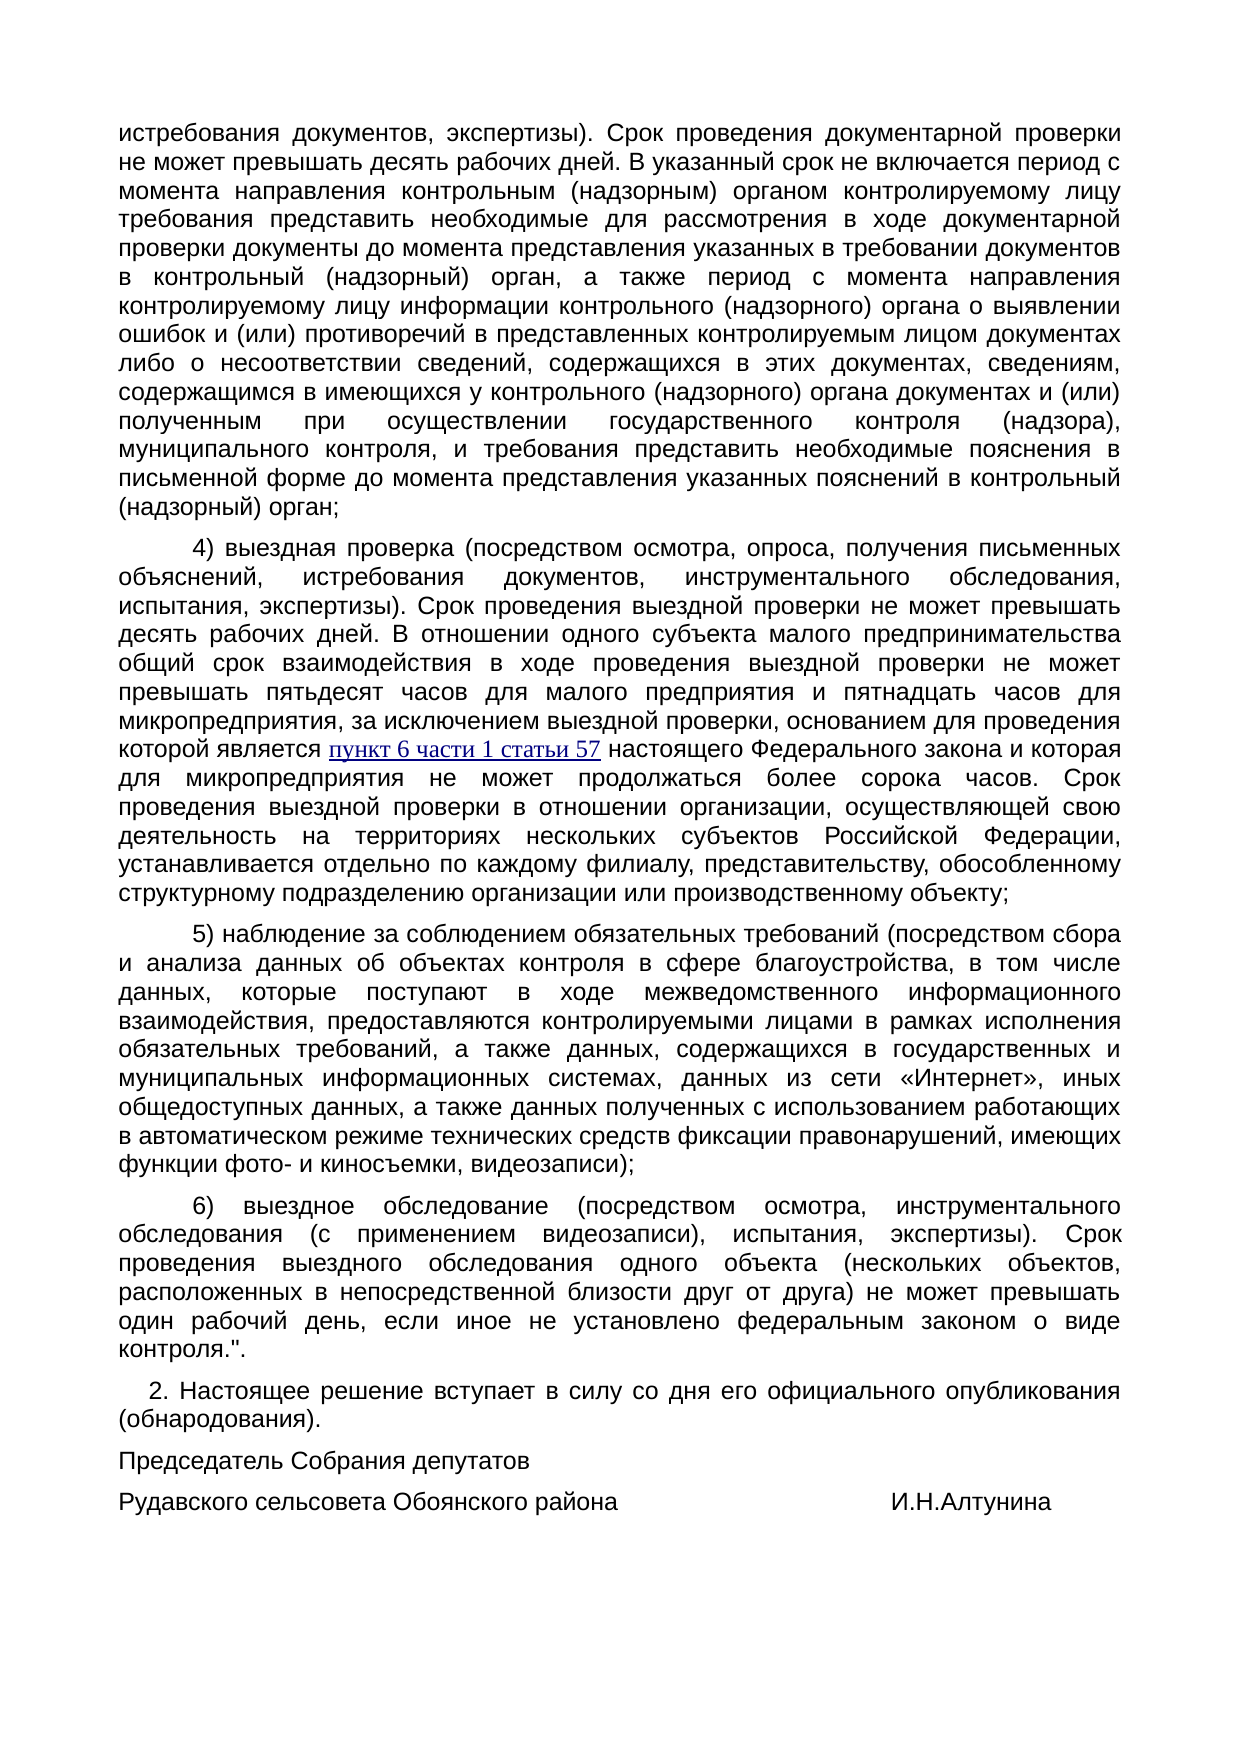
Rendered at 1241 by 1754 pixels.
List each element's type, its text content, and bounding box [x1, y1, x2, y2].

text истребования документов, экспертизы). Срок проведения документарной проверки не может превышать десять рабочих дней. В указанный срок не включается период с момента направления контрольным (надзорным) органом контролируемому лицу требования представить необходимые для рассмотрения в ходе документарной проверки документы до момента представления указанных в требовании документов в контрольный (надзорный) орган, а также период с момента направления контролируемому лицу информации контрольного (надзорного) органа о выявлении ошибок и (или) противоречий в представленных контролируемым лицом документах либо о несоответствии сведений, содержащихся в этих документах, сведениям, содержащимся в имеющихся у контрольного (надзорного) органа документах и (или) полученным при осуществлении государственного контроля (надзора), муниципального контроля, и требования представить необходимые пояснения в письменной форме до момента представления указанных пояснений в контрольный (надзорный) орган; [118, 118, 1122, 521]
text 4) выездная проверка (посредством осмотра, опроса, получения письменных объяснений, истребования документов, инструментального обследования, испытания, экспертизы). Срок проведения выездной проверки не может превышать десять рабочих дней. В отношении одного субъекта малого предпринимательства общий срок взаимодействия в ходе проведения выездной проверки не может превышать пятьдесят часов для малого предприятия и пятнадцать часов для микропредприятия, за исключением выездной проверки, основанием для проведения которой является пункт 6 части 1 статьи 57 настоящего Федерального закона и которая для микропредприятия не может продолжаться более сорока часов. Срок проведения выездной проверки в отношении организации, осуществляющей свою деятельность на территориях нескольких субъектов Российской Федерации, устанавливается отдельно по каждому филиалу, представительству, обособленному структурному подразделению организации или производственному объекту; [118, 533, 1122, 907]
text Рудавского сельсовета Обоянского района И.Н.Алтунина [118, 1487, 1122, 1516]
text 6) выездное обследование (посредством осмотра, инструментального обследования (с применением видеозаписи), испытания, экспертизы). Срок проведения выездного обследования одного объекта (нескольких объектов, расположенных в непосредственной близости друг от друга) не может превышать один рабочий день, если иное не установлено федеральным законом о виде контроля.". [118, 1191, 1122, 1363]
text Председатель Собрания депутатов [118, 1446, 1122, 1474]
text 5) наблюдение за соблюдением обязательных требований (посредством сбора и анализа данных об объектах контроля в сфере благоустройства, в том числе данных, которые поступают в ходе межведомственного информационного взаимодействия, предоставляются контролируемыми лицами в рамках исполнения обязательных требований, а также данных, содержащихся в государственных и муниципальных информационных системах, данных из сети «Интернет», иных общедоступных данных, а также данных полученных с использованием работающих в автоматическом режиме технических средств фиксации правонарушений, имеющих функции фото- и киносъемки, видеозаписи); [118, 919, 1122, 1178]
list 2. Настоящее решение вступает в силу со дня его официального опубликования (обнародования). [118, 1376, 1122, 1433]
